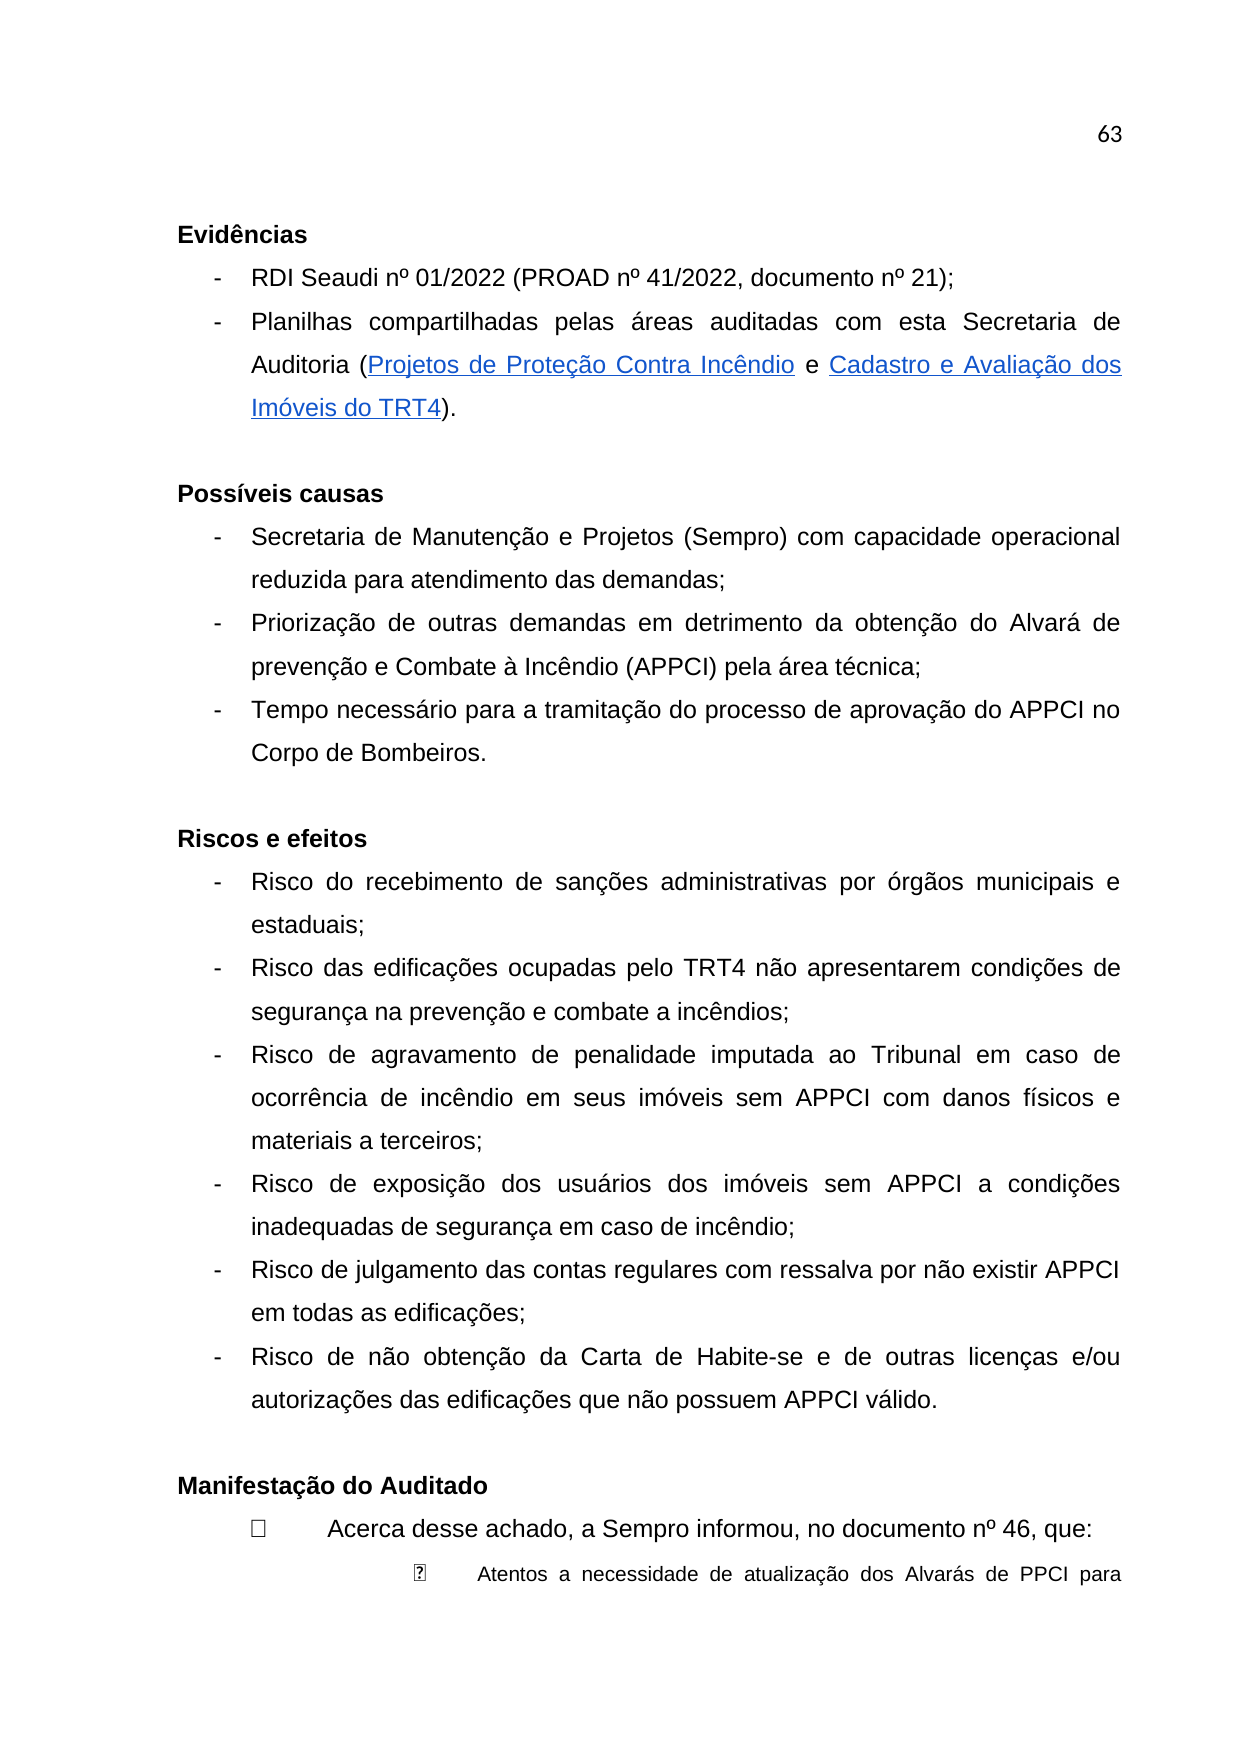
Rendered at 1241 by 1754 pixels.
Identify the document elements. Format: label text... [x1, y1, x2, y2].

text Possíveis causas [177, 479, 1122, 508]
list Risco de não obtenção da Carta de Habite-se e de outras licenças e/ou autorizações das edificações que não possuem APPCI válido. [213, 1341, 1122, 1413]
list Tempo necessário para a tramitação do processo de aprovação do APPCI no Corpo de Bombeiros. [213, 694, 1122, 766]
list Acerca desse achado, a Sempro informou, no documento nº 46, que: [183, 1514, 1122, 1543]
list Priorização de outras demandas em detrimento da obtenção do Alvará de prevenção e Combate à Incêndio (APPCI) pela área técnica; [213, 608, 1122, 680]
list Risco de agravamento de penalidade imputada ao Tribunal em caso de ocorrência de incêndio em seus imóveis sem APPCI com danos físicos e materiais a terceiros; [213, 1039, 1122, 1154]
text Manifestação do Auditado [177, 1471, 1122, 1499]
text Riscos e efeitos [177, 824, 1122, 853]
text Evidências [177, 220, 1122, 249]
list Atentos a necessidade de atualização dos Alvarás de PPCI para [413, 1557, 1122, 1588]
list Risco de julgamento das contas regulares com ressalva por não existir APPCI em todas as edificações; [213, 1255, 1122, 1327]
list Risco de exposição dos usuários dos imóveis sem APPCI a condições inadequadas de segurança em caso de incêndio; [213, 1169, 1122, 1241]
list Planilhas compartilhadas pelas áreas auditadas com esta Secretaria de Auditoria (Projetos de Proteção Contra Incêndio e Cadastro e Avaliação dos Imóveis do TRT4). [213, 306, 1122, 421]
list Secretaria de Manutenção e Projetos (Sempro) com capacidade operacional reduzida para atendimento das demandas; [213, 522, 1122, 594]
list Risco do recebimento de sanções administrativas por órgãos municipais e estaduais; [213, 867, 1122, 939]
list Risco das edificações ocupadas pelo TRT4 não apresentarem condições de segurança na prevenção e combate a incêndios; [213, 953, 1122, 1025]
list RDI Seaudi nº 01/2022 (PROAD nº 41/2022, documento nº 21); [213, 263, 1122, 292]
